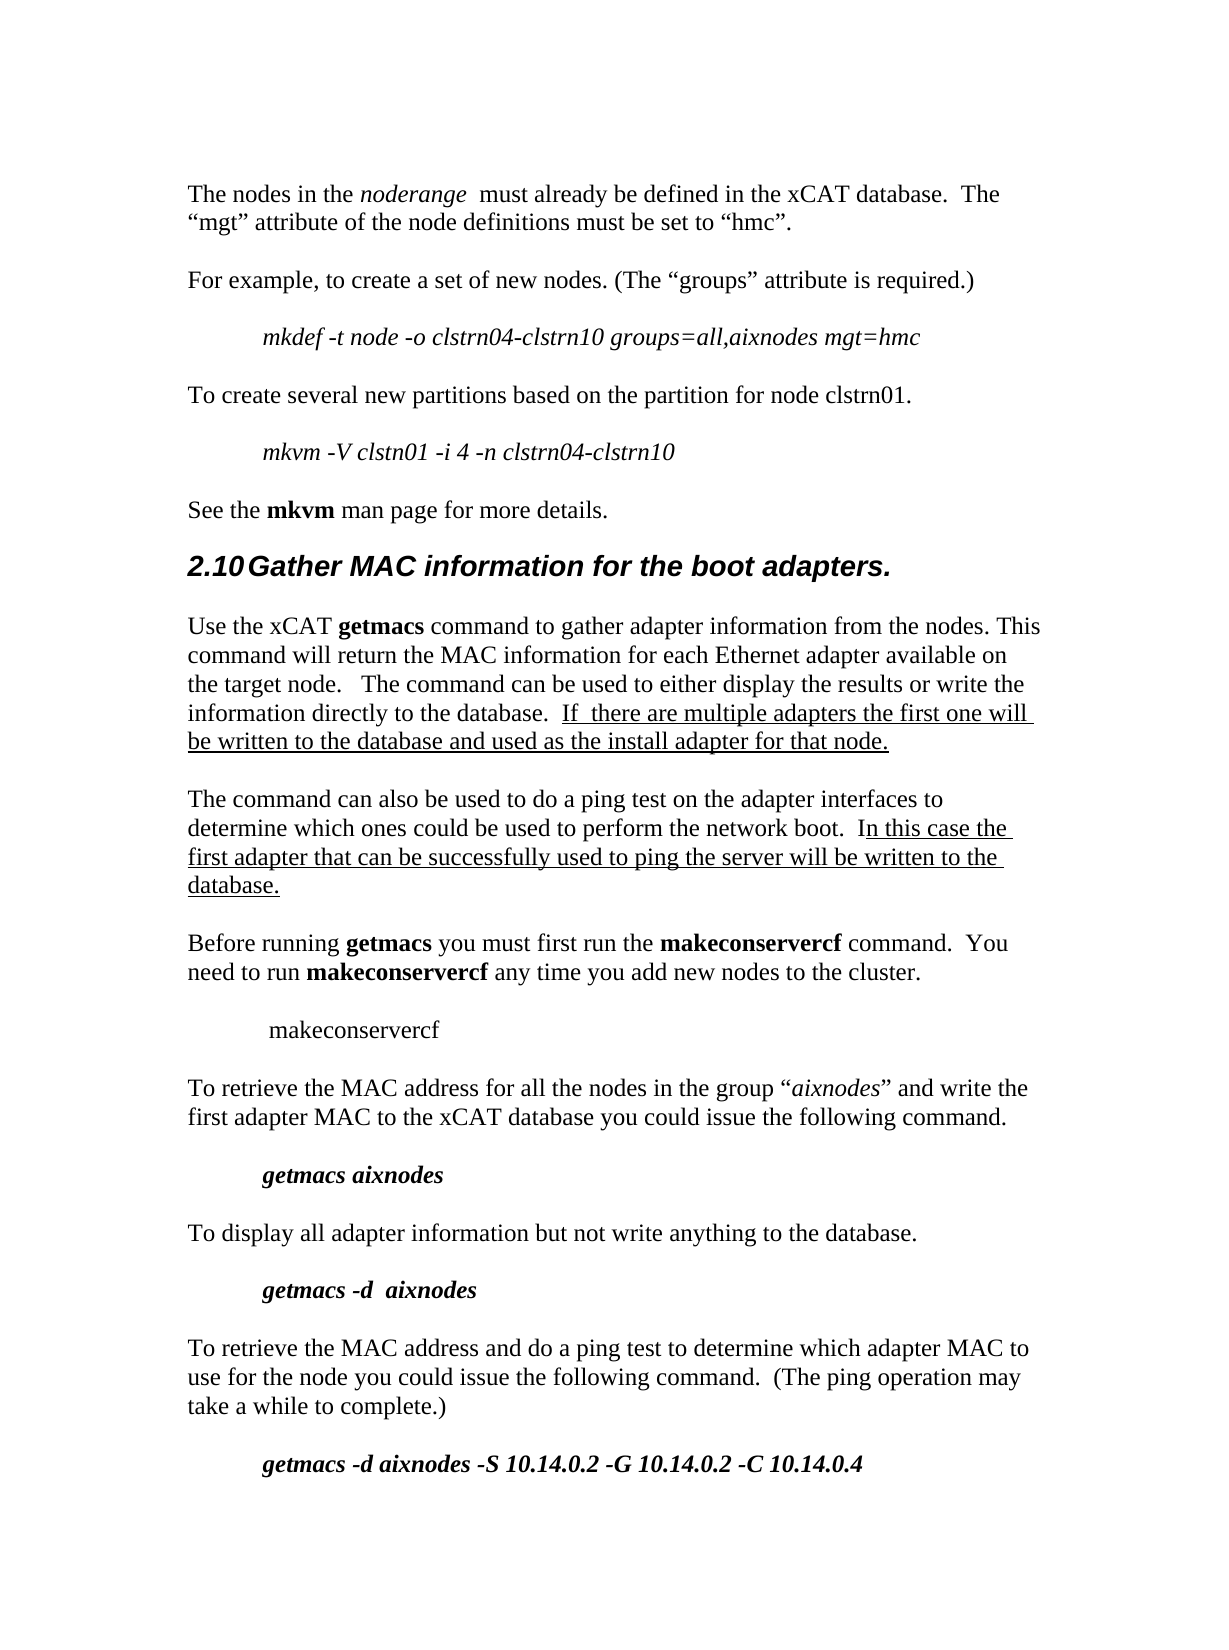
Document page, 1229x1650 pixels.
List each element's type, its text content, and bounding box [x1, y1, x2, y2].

text getmacs -d aixnodes -S 10.14.0.2 -G 10.14.0.2 -C 10.14.0.4 [112, 1449, 1041, 1478]
text getmacs aixnodes [112, 1160, 1041, 1188]
subtitle Gather MAC information for the boot adapters. [187, 549, 1041, 582]
text mkdef -t node -o clstrn04-clstrn10 groups=all,aixnodes mgt=hmc [187, 322, 1041, 351]
text Use the xCAT getmacs command to gather adapter information from the nodes. This command will return the MAC information for each Ethernet adapter available on the target node. The command can be used to either display the results or write the information directly to the database. If there are multiple adapters the first one will be written to the database and used as the install adapter for that node. [187, 611, 1041, 755]
text Before running getmacs you must first run the makeconservercf command. You need to run makeconservercf any time you add new nodes to the cluster. [187, 928, 1041, 986]
text To display all adapter information but not write anything to the database. [112, 1218, 1041, 1246]
text To retrieve the MAC address and do a ping test to determine which adapter MAC to use for the node you could issue the following command. (The ping operation may take a while to complete.) [187, 1333, 1041, 1420]
text The command can also be used to do a ping test on the adapter interfaces to determine which ones could be used to perform the network boot. In this case the first adapter that can be successfully used to ping the server will be written to the database. [187, 784, 1041, 899]
text getmacs -d aixnodes [112, 1276, 1041, 1304]
text mkvm -V clstn01 -i 4 -n clstrn04-clstrn10 [262, 437, 1041, 466]
text For example, to create a set of new nodes. (The “groups” attribute is required.) [187, 265, 1041, 294]
text See the mkvm man page for more details. [187, 495, 1041, 524]
text To retrieve the MAC address for all the nodes in the group “aixnodes” and write the first adapter MAC to the xCAT database you could issue the following command. [187, 1073, 1041, 1131]
text To create several new partitions based on the partition for node clstrn01. [187, 380, 1041, 409]
text The nodes in the noderange must already be defined in the xCAT database. The “mgt” attribute of the node definitions must be set to “hmc”. [187, 179, 1041, 236]
text makeconservercf [187, 1015, 1041, 1044]
